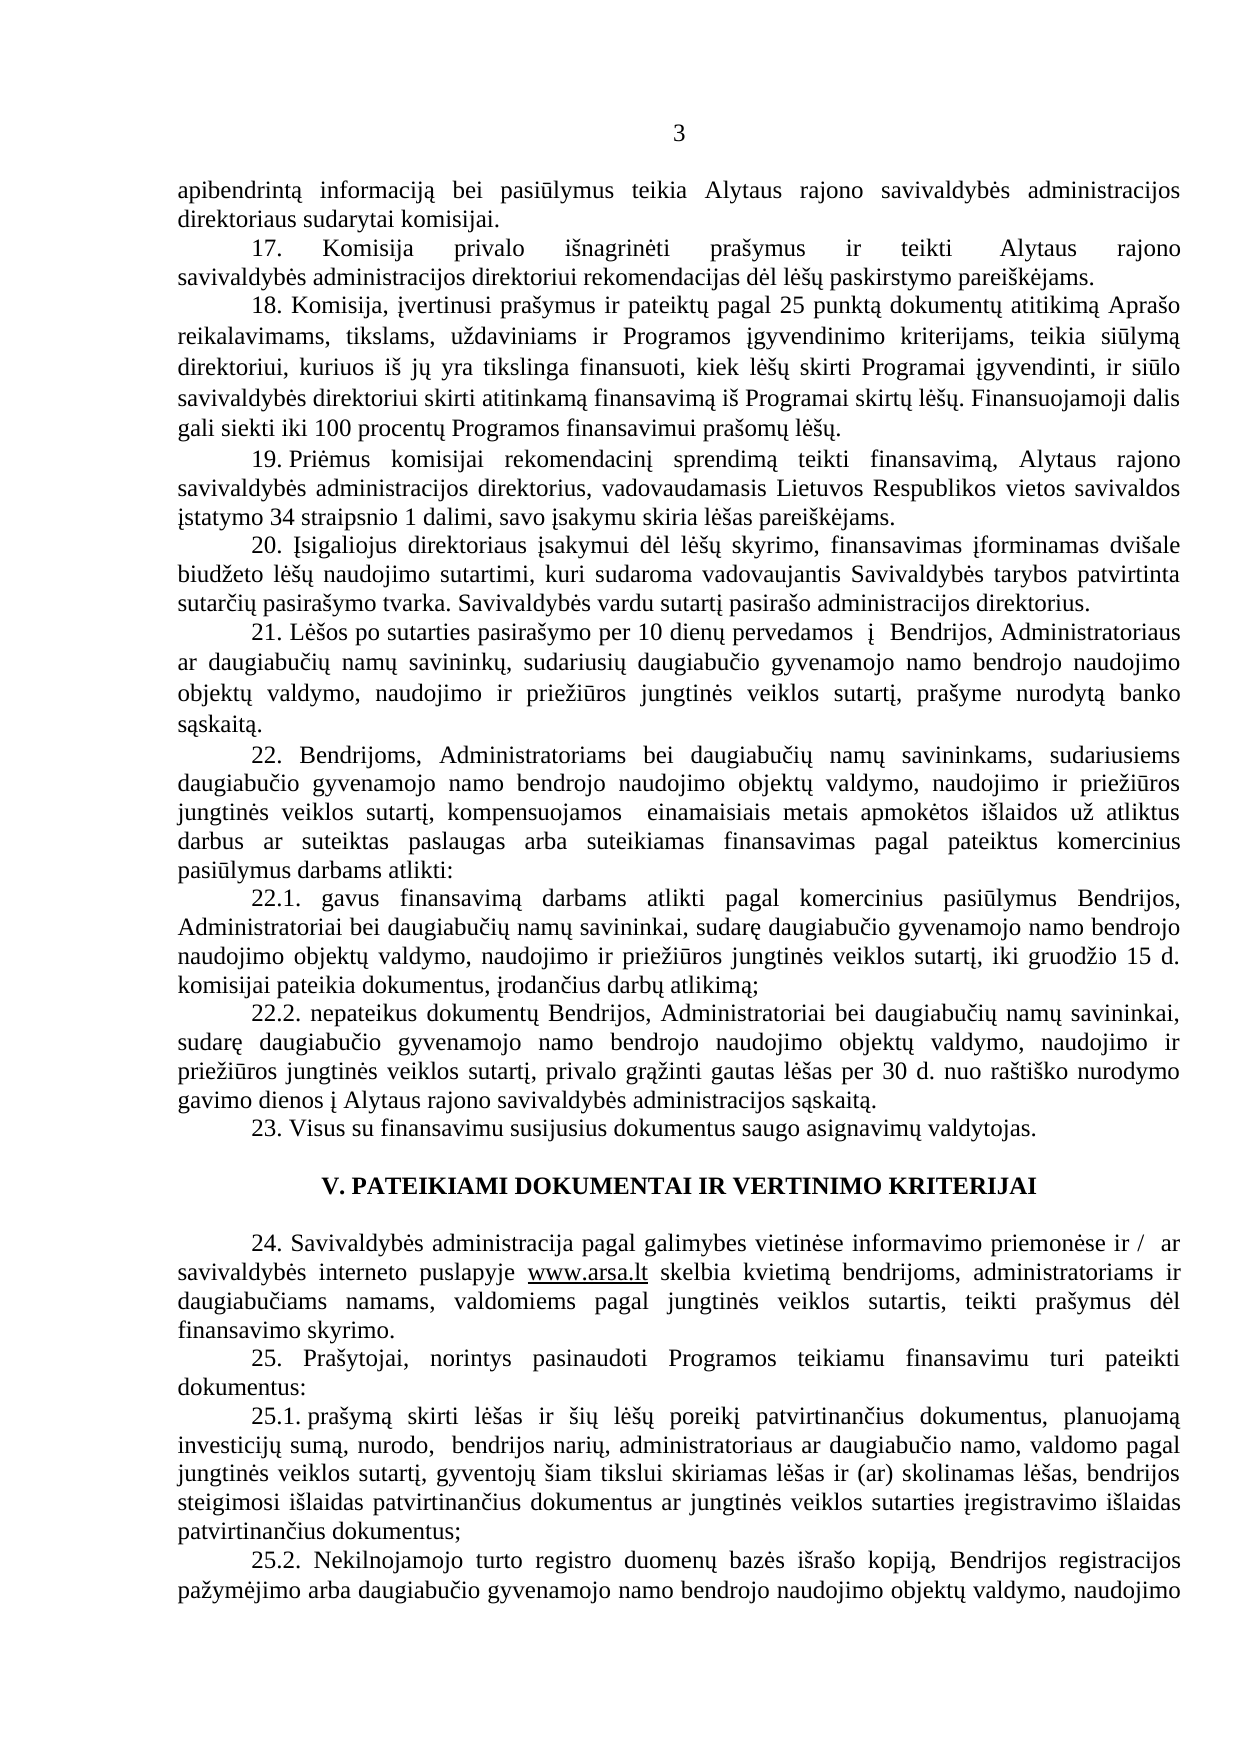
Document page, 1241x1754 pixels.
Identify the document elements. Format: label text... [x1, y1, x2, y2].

text apibendrintą informaciją bei pasiūlymus teikia Alytaus rajono savivaldybės administracijos direktoriaus sudarytai komisijai. [177, 176, 1181, 233]
text 17. Komisija privalo išnagrinėti prašymus ir teikti Alytaus rajono savivaldybės administracijos direktoriui rekomendacijas dėl lėšų paskirstymo pareiškėjams. [177, 233, 1181, 291]
text 25. Prašytojai, norintys pasinaudoti Programos teikiamu finansavimu turi pateikti dokumentus: [177, 1343, 1181, 1401]
text 18. Komisija, įvertinusi prašymus ir pateiktų pagal 25 punktą dokumentų atitikimą Aprašo reikalavimams, tikslams, uždaviniams ir Programos įgyvendinimo kriterijams, teikia siūlymą direktoriui, kuriuos iš jų yra tikslinga finansuoti, kiek lėšų skirti Programai įgyvendinti, ir siūlo savivaldybės direktoriui skirti atitinkamą finansavimą iš Programai skirtų lėšų. Finansuojamoji dalis gali siekti iki 100 procentų Programos finansavimui prašomų lėšų. [177, 291, 1181, 442]
text V. PATEIKIAMI DOKUMENTAI IR VERTINIMO KRITERIJAI [177, 1171, 1181, 1200]
text 24. Savivaldybės administracija pagal galimybes vietinėse informavimo priemonėse ir / ar savivaldybės interneto puslapyje www.arsa.lt skelbia kvietimą bendrijoms, administratoriams ir daugiabučiams namams, valdomiems pagal jungtinės veiklos sutartis, teikti prašymus dėl finansavimo skyrimo. [177, 1228, 1181, 1343]
text 25.2. Nekilnojamojo turto registro duomenų bazės išrašo kopiją, Bendrijos registracijos pažymėjimo arba daugiabučio gyvenamojo namo bendrojo naudojimo objektų valdymo, naudojimo [177, 1545, 1181, 1604]
text 22. Bendrijoms, Administratoriams bei daugiabučių namų savininkams, sudariusiems daugiabučio gyvenamojo namo bendrojo naudojimo objektų valdymo, naudojimo ir priežiūros jungtinės veiklos sutartį, kompensuojamos einamaisiais metais apmokėtos išlaidos už atliktus darbus ar suteiktas paslaugas arba suteikiamas finansavimas pagal pateiktus komercinius pasiūlymus darbams atlikti: [177, 740, 1181, 883]
text 19. Priėmus komisijai rekomendacinį sprendimą teikti finansavimą, Alytaus rajono savivaldybės administracijos direktorius, vadovaudamasis Lietuvos Respublikos vietos savivaldos įstatymo 34 straipsnio 1 dalimi, savo įsakymu skiria lėšas pareiškėjams. [177, 444, 1181, 531]
text 20. Įsigaliojus direktoriaus įsakymui dėl lėšų skyrimo, finansavimas įforminamas dvišale biudžeto lėšų naudojimo sutartimi, kuri sudaroma vadovaujantis Savivaldybės tarybos patvirtinta sutarčių pasirašymo tvarka. Savivaldybės vardu sutartį pasirašo administracijos direktorius. [177, 531, 1181, 617]
text 22.1. gavus finansavimą darbams atlikti pagal komercinius pasiūlymus Bendrijos, Administratoriai bei daugiabučių namų savininkai, sudarę daugiabučio gyvenamojo namo bendrojo naudojimo objektų valdymo, naudojimo ir priežiūros jungtinės veiklos sutartį, iki gruodžio 15 d. komisijai pateikia dokumentus, įrodančius darbų atlikimą; [177, 883, 1181, 998]
text 22.2. nepateikus dokumentų Bendrijos, Administratoriai bei daugiabučių namų savininkai, sudarę daugiabučio gyvenamojo namo bendrojo naudojimo objektų valdymo, naudojimo ir priežiūros jungtinės veiklos sutartį, privalo grąžinti gautas lėšas per 30 d. nuo raštiško nurodymo gavimo dienos į Alytaus rajono savivaldybės administracijos sąskaitą. [177, 998, 1181, 1113]
text 21. Lėšos po sutarties pasirašymo per 10 dienų pervedamos į Bendrijos, Administratoriaus ar daugiabučių namų savininkų, sudariusių daugiabučio gyvenamojo namo bendrojo naudojimo objektų valdymo, naudojimo ir priežiūros jungtinės veiklos sutartį, prašyme nurodytą banko sąskaitą. [177, 617, 1181, 738]
text 25.1. prašymą skirti lėšas ir šių lėšų poreikį patvirtinančius dokumentus, planuojamą investicijų sumą, nurodo, bendrijos narių, administratoriaus ar daugiabučio namo, valdomo pagal jungtinės veiklos sutartį, gyventojų šiam tikslui skiriamas lėšas ir (ar) skolinamas lėšas, bendrijos steigimosi išlaidas patvirtinančius dokumentus ar jungtinės veiklos sutarties įregistravimo išlaidas patvirtinančius dokumentus; [177, 1401, 1181, 1545]
text 23. Visus su finansavimu susijusius dokumentus saugo asignavimų valdytojas. [177, 1113, 1181, 1142]
